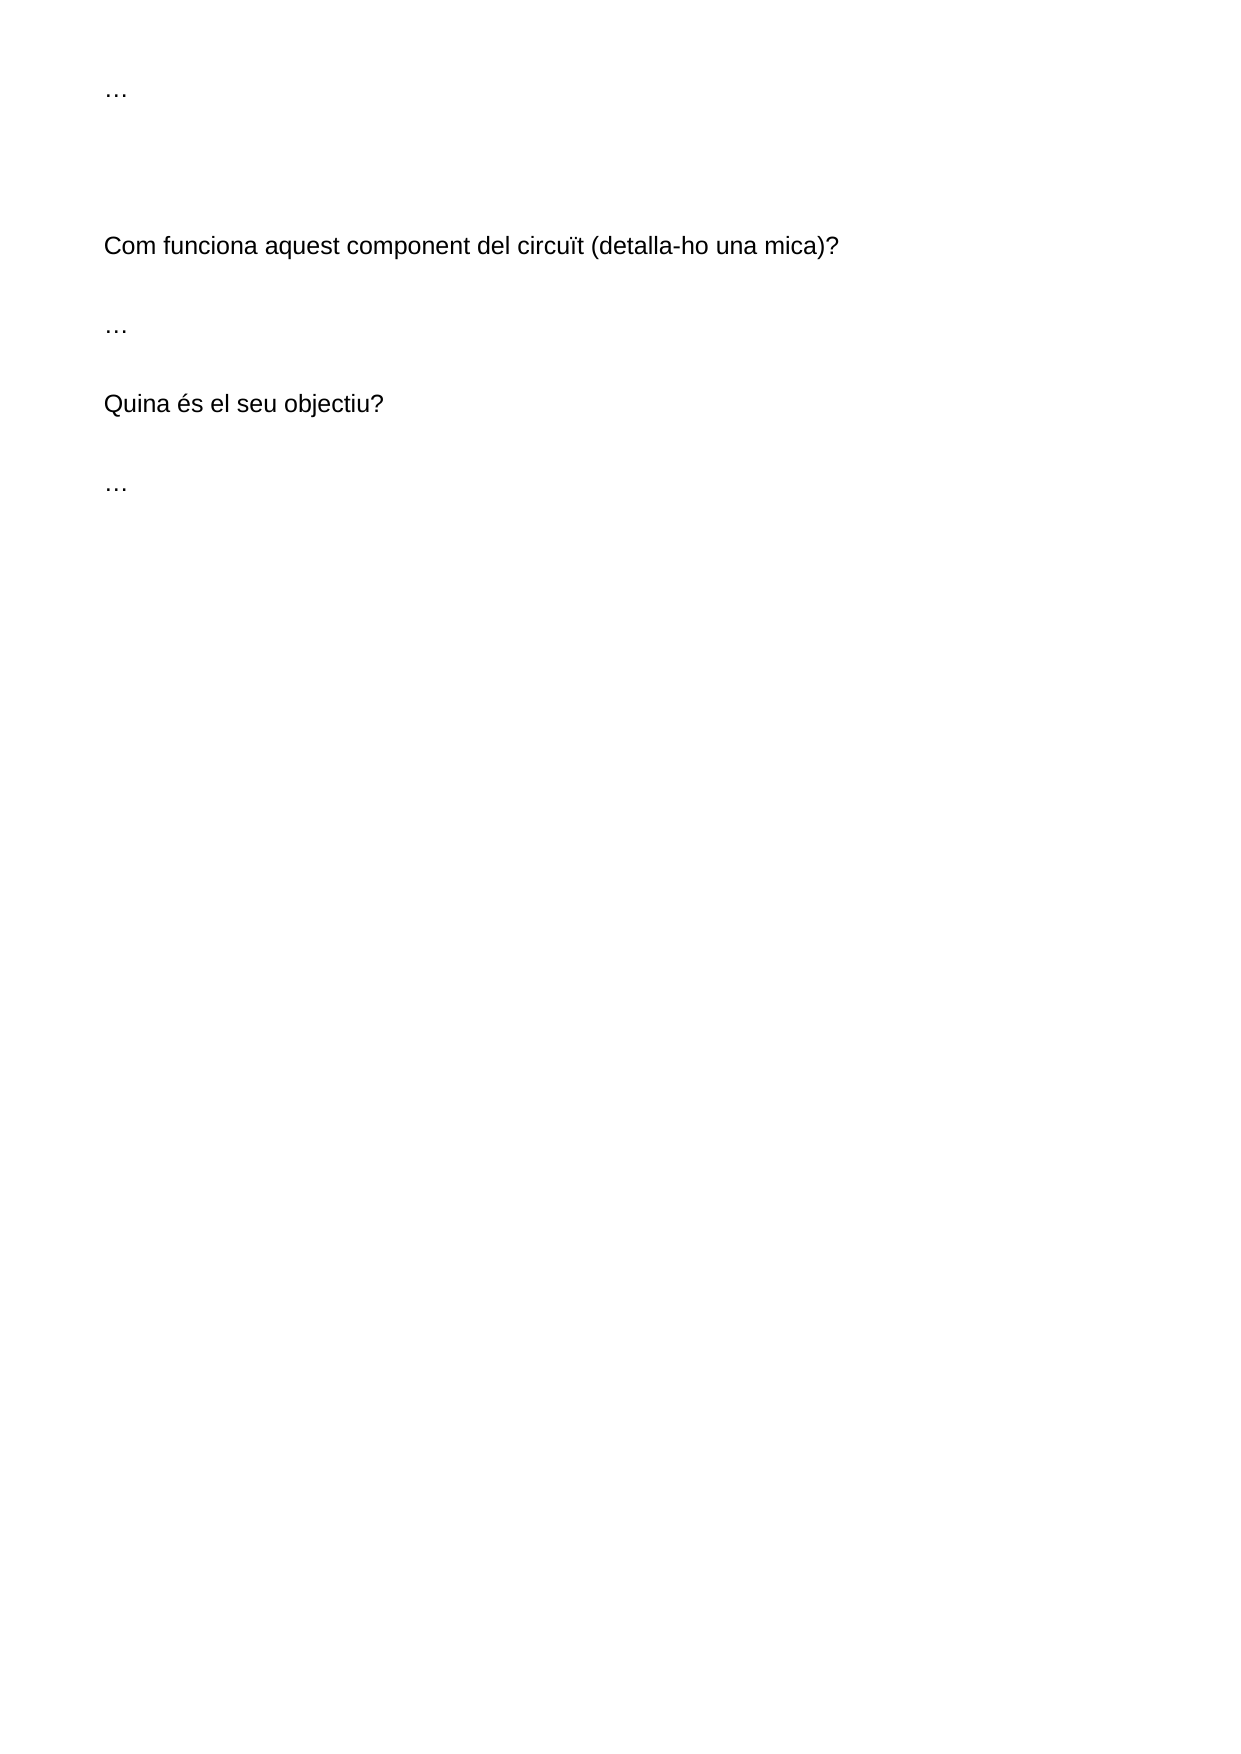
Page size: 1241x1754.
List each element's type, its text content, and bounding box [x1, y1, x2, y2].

list Com funciona aquest component del circuït (detalla-ho una mica)? [103, 231, 1166, 260]
list … [103, 310, 1166, 339]
list … [103, 468, 1166, 496]
list … [103, 74, 1166, 103]
list Quina és el seu objectiu? [103, 389, 1166, 418]
